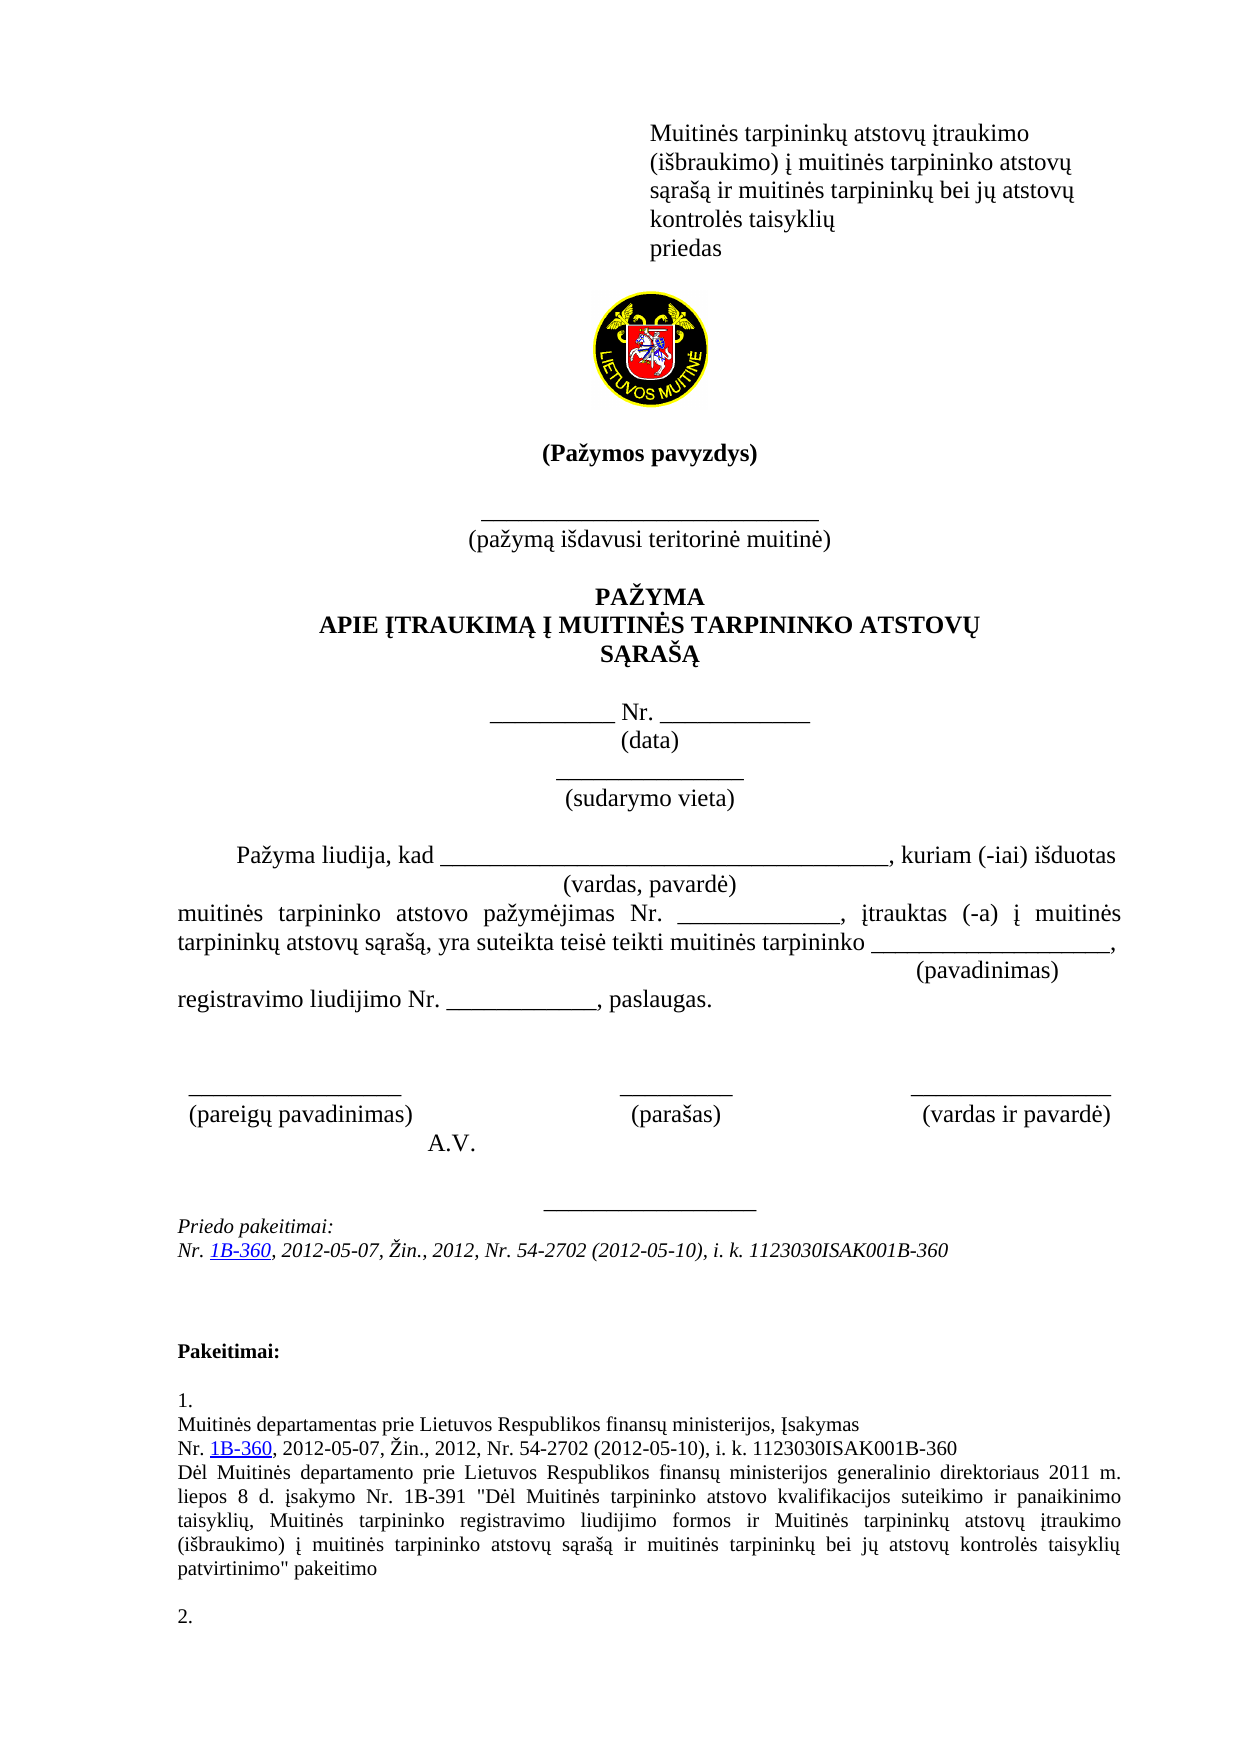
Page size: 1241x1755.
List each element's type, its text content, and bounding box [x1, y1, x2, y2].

text APIE ĮTRAUKIMĄ Į MUITINĖS TARPININKO ATSTOVŲ [177, 611, 1122, 639]
text (data) [177, 726, 1122, 754]
text _________________ [177, 1186, 1122, 1214]
text Priedo pakeitimai: [177, 1214, 1122, 1238]
text muitinės tarpininko atstovo pažymėjimas Nr. _____________, įtrauktas (-a) į muitinės tarpininkų atstovų sąrašą, yra suteikta teisė teikti muitinės tarpininko , [177, 898, 1122, 956]
table_header ________________ (vardas ir pavardė) [776, 1071, 1122, 1128]
text Nr. 1B-360, 2012-05-07, Žin., 2012, Nr. 54-2702 (2012-05-10), i. k. 1123030ISAK001B-360 [177, 1436, 1122, 1460]
text 1. [177, 1387, 1122, 1412]
text Nr. 1B-360, 2012-05-07, Žin., 2012, Nr. 54-2702 (2012-05-10), i. k. 1123030ISAK001B-360 [177, 1238, 1122, 1262]
text Muitinės departamentas prie Lietuvos Respublikos finansų ministerijos, Įsakymas [177, 1412, 1122, 1436]
text Pakeitimai: [177, 1339, 1122, 1363]
text kontrolės taisyklių [649, 204, 1122, 233]
text Dėl Muitinės departamento prie Lietuvos Respublikos finansų ministerijos generalinio direktoriaus 2011 m. liepos 8 d. įsakymo Nr. 1B-391 "Dėl Muitinės tarpininko atstovo kvalifikacijos suteikimo ir panaikinimo taisyklių, Muitinės tarpininko registravimo liudijimo formos ir Muitinės tarpininkų atstovų įtraukimo (išbraukimo) į muitinės tarpininko atstovų sąrašą ir muitinės tarpininkų bei jų atstovų kontrolės taisyklių patvirtinimo" pakeitimo [177, 1460, 1122, 1580]
text (pavadinimas) [852, 956, 1122, 984]
text A.V. [177, 1128, 1122, 1157]
text sąrašą ir muitinės tarpininkų bei jų atstovų [649, 176, 1122, 204]
text registravimo liudijimo Nr. ____________, paslaugas. [177, 984, 1122, 1013]
text SĄRAŠĄ [177, 639, 1122, 668]
text (Pažymos pavyzdys) [177, 438, 1122, 467]
text Muitinės tarpininkų atstovų įtraukimo [649, 118, 1122, 147]
table_header _________ (parašas) [576, 1071, 776, 1128]
text (pažymą išdavusi teritorinė muitinė) [177, 524, 1122, 553]
text __________ Nr. ____________ [177, 697, 1122, 726]
text 2. [177, 1604, 1122, 1628]
text PAŽYMA [177, 582, 1122, 611]
text ___________________________ [177, 496, 1122, 524]
text (vardas, pavardė) [177, 869, 1122, 898]
text priedas [649, 233, 1122, 262]
text (sudarymo vieta) [177, 783, 1122, 812]
text _______________ [177, 754, 1122, 783]
table_header _________________ (pareigų pavadinimas) [177, 1071, 576, 1128]
text (išbraukimo) į muitinės tarpininko atstovų [649, 147, 1122, 176]
text Pažyma liudija, kad , kuriam (-iai) išduotas [177, 841, 1122, 869]
